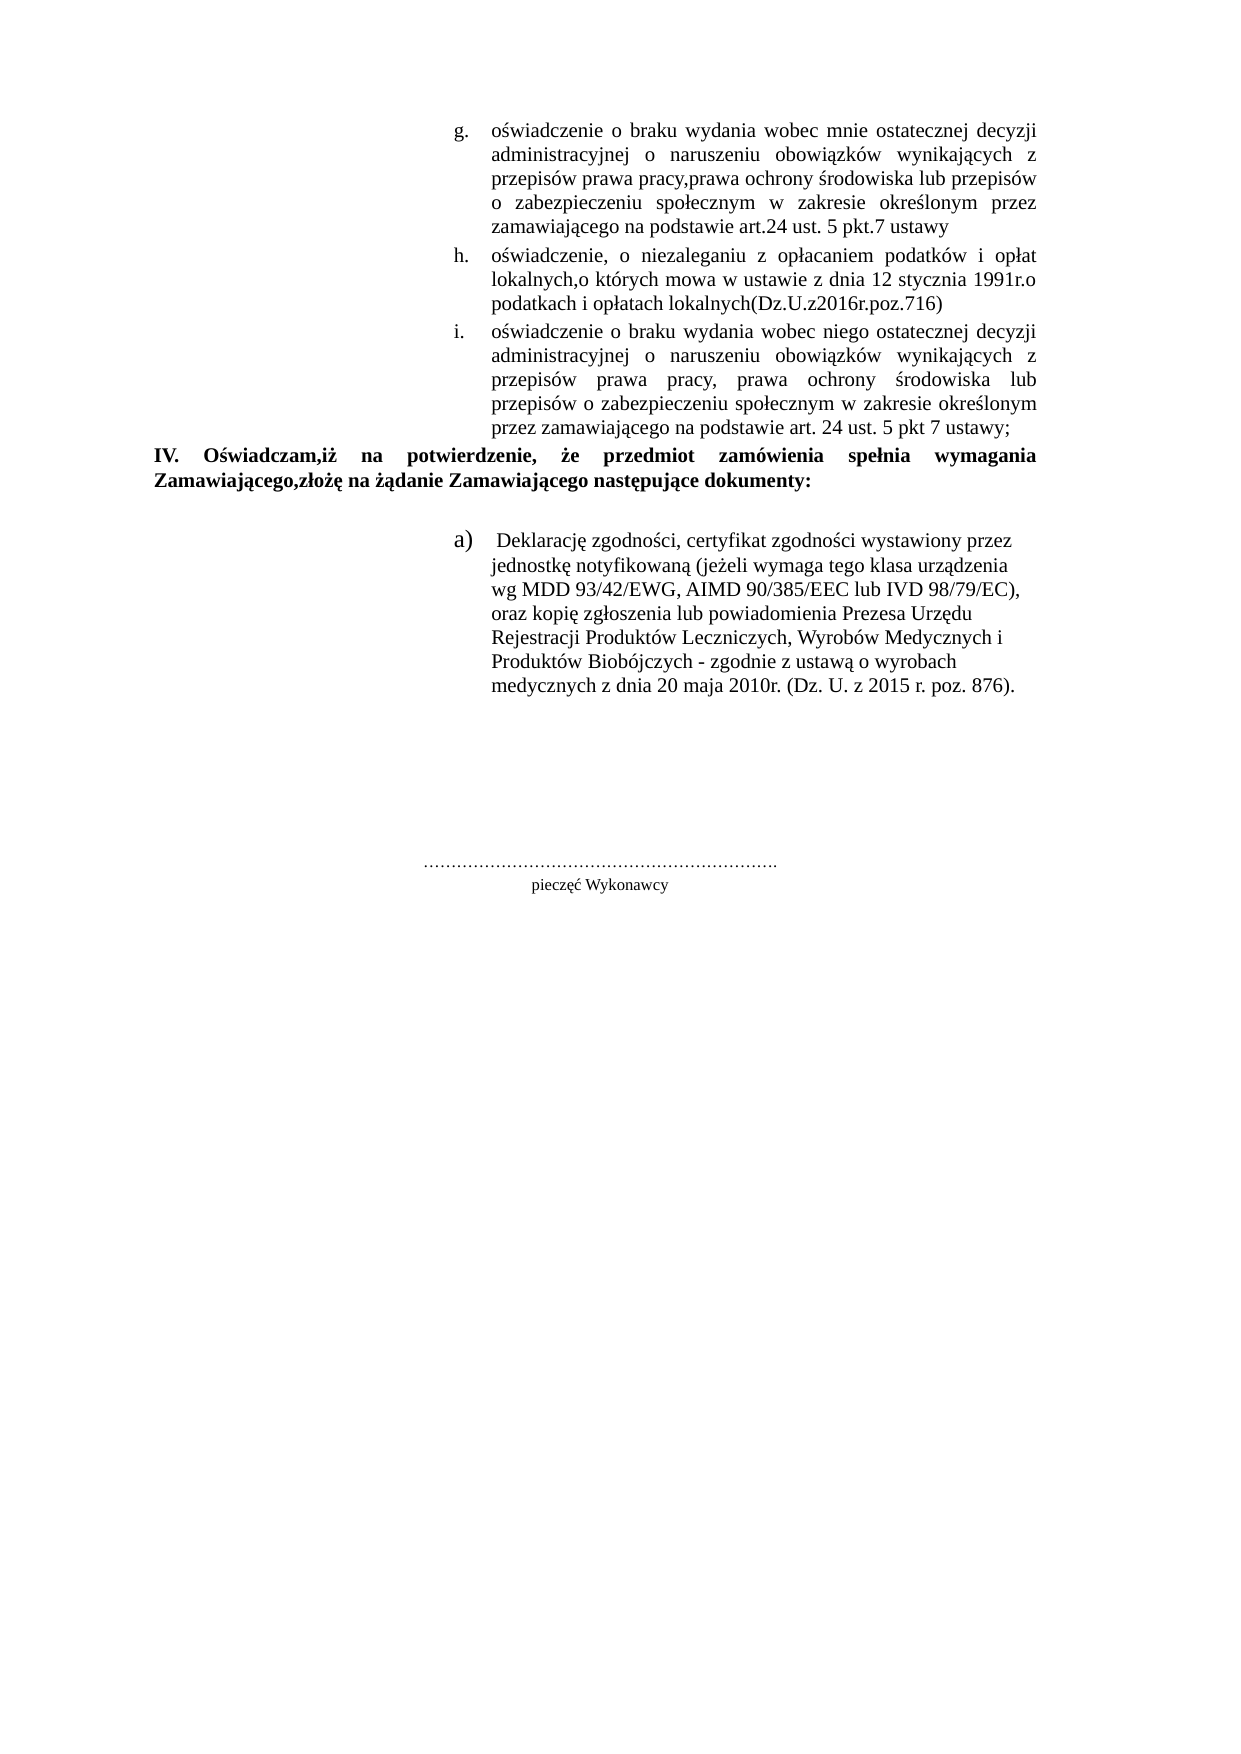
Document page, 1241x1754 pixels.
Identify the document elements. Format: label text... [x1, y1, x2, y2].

table_cell [1049, 118, 1058, 746]
table_cell ………………………………………………………. pieczęć Wykonawcy [142, 746, 1058, 898]
table_cell W przedmiotowym postępowaniu Zamawiający zgodnie z art. 24 ust. 1 pkt. 12-23 oraz art.24 ust.5 pkt 1-8 ustawy PZP wykluczy: wykonawcę, który nie wykazał spełniania warunków udziału w postępowaniu lub nie został zaproszony do negocjacji lub złożenia ofert wstępnych albo ofert, lub nie wykazał braku podstaw wykluczenia; wykonawcę będącego osobą fizyczną, którego prawomocnie skazano za przestępstwo: o którym mowa w­ art. 165a, art. 181–188, art. 189a, art. 218–221, art. 228–230a, art. 250a, art. 258 lub art. 270–309 ustawy z dnia 6 czerwca 1997 r. – Kodeks karny (Dz. U. Nr 88, poz. 553, z późn. zm.) lub­ art. 46 lub art. 48 ustawy z dnia 25 czerwca 2010 r. o sporcie (Dz. U. z 2016 r. poz. 176), o charakterze terrorystycznym, o którym mowa w art. 115 § 20 ustawy z dnia 6 czerwca 1997 r. – Kodeks karny, skarbowe, o którym mowa w art. 9 lub art. 10 ustawy z dnia 15 czerwca 2012 r. o skutkach powierzania wykonywania pracy cudzoziemcom przebywającym wbrew przepisom na terytorium Rzeczypospolitej Polskiej (Dz. U. poz. 769); wykonawcę, jeżeli urzędującego członka jego organu zarządzającego lub nadzorczego, wspólnika spółki w spółce jawnej lub partnerskiej albo komplementariusza w spółce komandytowej lub komandytowo-akcyjnej lub prokurenta prawomocnie skazano za przestępstwo, o którym mowa w pkt 2; wykonawcę, wobec którego wydano prawomocny wyrok sądu lub ostateczną decyzję administracyjną o zaleganiu z uiszczeniem podatków, opłat lub składek na ubezpieczenia społeczne lub zdrowotne, chyba że wykonawca dokonał płatności należnych podatków, opłat lub składek na ubezpieczenia społeczne lub zdrowotne wraz z odsetkami lub grzywnami lub zawarł wiążące porozumienie w sprawie spłaty tych należności; wykonawcę, który w wyniku zamierzonego działania lub rażącego niedbalstwa wprowadził zamawiającego w błąd przy przedstawieniu informacji, że nie podlega wykluczeniu, spełnia warunki udziału w postępowaniu lub kryteria selekcji, lub który zataił te informacje lub nie jest w stanie przedstawić wymaganych dokumentów; wykonawcę, który w wyniku lekkomyślności lub niedbalstwa przedstawił informacje wprowadzające w błąd zamawiającego, mogące mieć istotny wpływ na decyzje podejmowane przez zamawiającego w postępowaniu o udzielenie zamówienia; wykonawcę, który bezprawnie wpływał lub próbował wpłynąć na czynności zamawiającego lub pozyskać informacje poufne, mogące dać mu przewagę w postępowaniu o udzielenie zamówienia; wykonawcę, który brał udział w przygotowaniu postępowania o udzielenie zamówienia lub którego pracownik, a także osoba wykonująca pracę na podstawie umowy zlecenia, o dzieło, agencyjnej lub innej umowy o świadczenie usług, brał udział w przygotowaniu takiego postępowania, chyba że spowodowane tym zakłócenie konkurencji może być wyeliminowane w inny sposób niż przez wykluczenie wykonawcy z udziału w postępowaniu; wykonawcę, który z innymi wykonawcami zawarł porozumienie mające na celu zakłócenie konkurencji między wykonawcami w postępowaniu o udzielenie zamówienia, co zamawiający jest w stanie wykazać za pomocą stosownych środków dowodowych; wykonawcę będącego podmiotem zbiorowym, wobec którego sąd orzekł zakaz ubiegania się o zamówienia publiczne na podstawie ustawy z dnia 28 października 2002 r. o odpowiedzialności podmiotów zbiorowych za czyny zabronione pod groźbą kary (Dz. U. z 2015 r. poz. 1212, 1844 i 1855 oraz z 2016 r. poz. 437); wykonawcę, wobec którego orzeczono tytułem środka zapobiegawczego zakaz ubiegania się o zamówienia publiczne; wykonawców, którzy należąc do tej samej grupy kapitałowej, w rozumieniu ustawy z dnia 16 lutego 2007 r. o ochronie konkurencji i konsumentów (Dz. U. z 2015 r. poz. 184, 1618 i 1634), złożyli odrębne oferty, oferty częściowe lub wnioski o dopuszczenie do udziału w postępowaniu, chyba że wykażą, że istniejące między nimi powiązania nie prowadzą do zakłócenia konkurencji w postępowaniu o udzielenie zamówienia. Wykonawcę,w stosunku do którego otwarto likwidację, w zatwierdzonym przez sąd układzie w postępowaniu restrukturyzacyjnym jest przewidziane zaspokojenie wierzycieli przez likwidację jego majątku lub sąd zarządził likwidację jego majątku w trybie art. 332 ust. 1 ustawy z dnia 15 maja 2015 r. - Prawo restrukturyzacyjne (Dz. U. poz. 978, z późn. zm.) lub którego upadłość ogłoszono, z wyjątkiem wykonawcy, który po ogłoszeniu upadłości zawarł układ zatwierdzony prawomocnym postanowieniem sądu, jeżeli układ nie przewiduje zaspokojenia wierzycieli przez likwidację majątku upadłego, chyba że sąd zarządził likwidację jego majątku w trybie art. 366 ust. 1 ustawy z dnia 28 lutego 2003 r. - Prawo upadłościowe (Dz. U. z 2015 r. poz. 233, z późn. zm.); wykonawcę, który w sposób zawiniony poważnie naruszył obowiązki zawodowe, co podważa jego uczciwość, w szczególności gdy wykonawca w wyniku zamierzonego działania lub rażącego niedbalstwa nie wykonał lub nienależycie wykonał zamówienie, co zamawiający jest w stanie wykazać za pomocą stosownych środków dowodowych; jeżeli wykonawca lub osoby, o których mowa w ust. 1 pkt 14, uprawnione do reprezentowania wykonawcy pozostają w relacjach określonych w art. 17 ust. 1 pkt 2-4 z:Zamawiającym,osobami uprawnionymi do reprezentowania zamawiającego,członkami komisji przetargowej,osobami, które złożyły oświadczenie, o którym mowa w art. 17 ust. 2A chyba że jest możliwe zapewnienie bezstronności po stronie zamawiającego w inny sposób niż przez wykluczenie wykonawcy z udziału w postępowaniu; wykonawcę, który, z przyczyn leżących po jego stronie, nie wykonał albo nienależycie wykonał istotnym stopniu wcześniejszą umowę w sprawie zamówienia publicznego lub umowę koncesji, zawartą z zamawiającym, o którym mowa w art. 3 ust. 1 pkt 1-4, co doprowadziło do rozwiązania umowy lub zasądzenia odszkodowania; wykonawcę będącego osobą fizyczną, którego prawomocnie skazano za wykroczenie przeciwko prawom pracownika lub wykroczenie przeciwko środowisku, jeżeli za jego popełnienie wymierzono karę aresztu, ograniczenia wolności lub karę grzywny nie niższą niż 3000 złotych; jeżeli urzędującego członka jego organu zarządzającego lub nadzorczego, wspólnika spółki w spółce jawnej lub partnerskiej albo komplementariusza w spółce komandytowej lub komandytowo-akcyjnej lub prokurenta prawomocnie skazano za wykroczenie, o którym mowa w pkt 5; wobec którego wydano ostateczną decyzję administracyjną o naruszeniu obowiązków wynikających z przepisów prawa pracy, prawa ochrony środowiska lub przepisów o zabezpieczeniu społecznym, jeżeli wymierzono tą decyzją karę pieniężną nie niższą niż 3000 złotych; który naruszył obowiązki dotyczące płatności podatków, opłat lub składek na ubezpieczenia społeczne lub zdrowotne, co zamawiający jest w stanie wykazać za pomocą stosownych środków dowodowych, z wyjątkiem przypadku, o którym mowa w ust. 1 pkt 15, chyba że wykonawca dokonał płatności należnych podatków, opłat lub składek na ubezpieczenia społeczne lub zdrowotne wraz z odsetkami lub grzywnami lub zawarł wiążące porozumienie w sprawie spłaty tych należności. II. Oświadczam, że spełniam warunki udziału w stępowaniu dotyczące: sytuacji technicznej lub zawodowej i wykażę jego spełnienie poprzez złożenie po wezwaniu przez Zamawiającego następujących dokumentów : wykaz wykonanych dostaw odczynników,stanowiących przedmiot zamówienia, a w przypadku świadczeń okresowych lub ciągłych również wykonywanych ( w tym minimum jedna dostawa o wartości min.50.000 zł netto) , w okresie ostatnich 3 lat przed upływem terminu składania ofert albo wniosków o dopuszczenie do udziału w postępowaniu, a jeżeli okres prowadzenia działalności jest krótszy – w tym okresie, wraz z podaniem ich wartości, przedmiotu, dat wykonania i podmiotów, na rzecz których dostawy lub usługi zostały wykonane, oraz załączeniem dowodów określających czy te dostawy lub usługi zostały wykonane lub są wykonywane należycie, przy czym dowodami, o których mowa, są referencje bądź inne dokumenty wystawione przez podmiot, na rzecz którego dostawy lub usługi były wykonywane, a w przypadku świadczeń okresowych lub ciągłych są wykonywane, a jeżeli z uzasadnionej przyczyny o obiektywnym charakterze wykonawca nie jest w stanie uzyskać tych dokumentów – oświadczenie wykonawcy; w przypadku świadczeń okresowych lub ciągłych nadal wykonywanych referencje bądź inne dokumenty potwierdzające ich należyte wykonywanie powinny być wydane nie wcześniej niż 3 miesiące przed upływem terminu składania ofert albo wniosków o dopuszczenie do udziału w postępowaniu; III. Oświadczam, że nie podlegam wykluczeniu i wykażę powyższe poprzez złożenie po wezwaniu przez Zamawiającego następujących dokumentów i oświadczeń: Aktualny odpis z właściwego rejestru , jeżeli odrębne przepisy wymagają wpisu do rejestru ( wystawiony nie wcześniej niż 6 miesięcy przed upływem terminu składania dokumentu); zaświadczenia właściwego naczelnika urzędu skarbowego potwierdzającego, że wykonawca nie zalega z opłacaniem podatków, wystawionego nie wcześniej niż 3 miesiące przed upływem terminu składania dokumentu, lub innego dokumentu potwierdzającego, że wykonawca zawarł porozumienie z właściwym organem podatkowym w sprawie spłat tych należności wraz z ewentualnymi odsetkami lub grzywnami, w szczególności uzyskał przewidziane prawem zwolnienie, odroczenie lub rozłożenie na raty zaległych płatności lub wstrzymanie w całości wykonania decyzji właściwego organu; zaświadczenia właściwej terenowej jednostki organizacyjnej Zakładu Ubezpieczeń Społecznych lub Kasy Rolniczego Ubezpieczenia Społecznego albo innego dokumentu potwierdzającego, że wykonawca nie zalega z opłacaniem składek na ubezpieczenia społeczne lub zdrowotne, wystawionego nie wcześniej niż 3 miesiące przed upływem terminu składania dokumentu, lub innego dokumentu potwierdzającego, że wykonawca zawarł porozumienie z właściwym organem w sprawie spłat tych należności wraz z ewentualnymi odsetkami lub grzywnami, w szczególności uzyskał przewidziane prawem zwolnienie, odroczenie lub rozłożenie na raty zaległych płatności lub wstrzymanie w całości wykonania decyzji właściwego organu; oświadczenie, że wobec mnie/nas nie wydano prawomocnego wyroku sądu lub ostatecznej decyzji administracyjnej o zaleganiu z uiszczaniem podatków, opłat lub składek na ubezpieczenia społeczne lub zdrowotne ( jeśli wydano powyższy wyrok należy dostarczyć wyrok lub decyzję – dokumenty potwierdzające dokonanie płatności tych należności wraz z ewentualnymi odsetkami lub grzywnami lub zawarcie wiążącego porozumienia w sprawie spłat tych należności); oświadczenie o braku orzeczenia wobec mnie/nas tytułem środka zapobiegawczego zakazu ubiegania się o zamówienia publiczne oświadczenie o braku wydania prawomocnego wyroku sądu skazującego za wykroczenie na karę ograniczenia wolności lub grzywny w zakresie określonym przez zamawiającego na podstawie art.24 ust. 5 pkt. 5 i 6 ustawy; oświadczenie o braku wydania wobec mnie ostatecznej decyzji administracyjnej o naruszeniu obowiązków wynikających z przepisów prawa pracy,prawa ochrony środowiska lub przepisów o zabezpieczeniu społecznym w zakresie określonym przez zamawiającego na podstawie art.24 ust. 5 pkt.7 ustawy oświadczenie, o niezaleganiu z opłacaniem podatków i opłat lokalnych,o których mowa w ustawie z dnia 12 stycznia 1991r.o podatkach i opłatach lokalnych(Dz.U.z2016r.poz.716) oświadczenie o braku wydania wobec niego ostatecznej decyzji administracyjnej o naruszeniu obowiązków wynikających z przepisów prawa pracy, prawa ochrony środowiska lub przepisów o zabezpieczeniu społecznym w zakresie określonym przez zamawiającego na podstawie art. 24 ust. 5 pkt 7 ustawy; IV. Oświadczam,iż na potwierdzenie, że przedmiot zamówienia spełnia wymagania Zamawiającego,złożę na żądanie Zamawiającego następujące dokumenty: Deklarację zgodności, certyfikat zgodności wystawiony przez jednostkę notyfikowaną (jeżeli wymaga tego klasa urządzenia wg MDD 93/42/EWG, AIMD 90/385/EEC lub IVD 98/79/EC), oraz kopię zgłoszenia lub powiadomienia Prezesa Urzędu Rejestracji Produktów Leczniczych, Wyrobów Medycznych i Produktów Biobójczych - zgodnie z ustawą o wyrobach medycznych z dnia 20 maja 2010r. (Dz. U. z 2015 r. poz. 876). [142, 118, 1048, 746]
